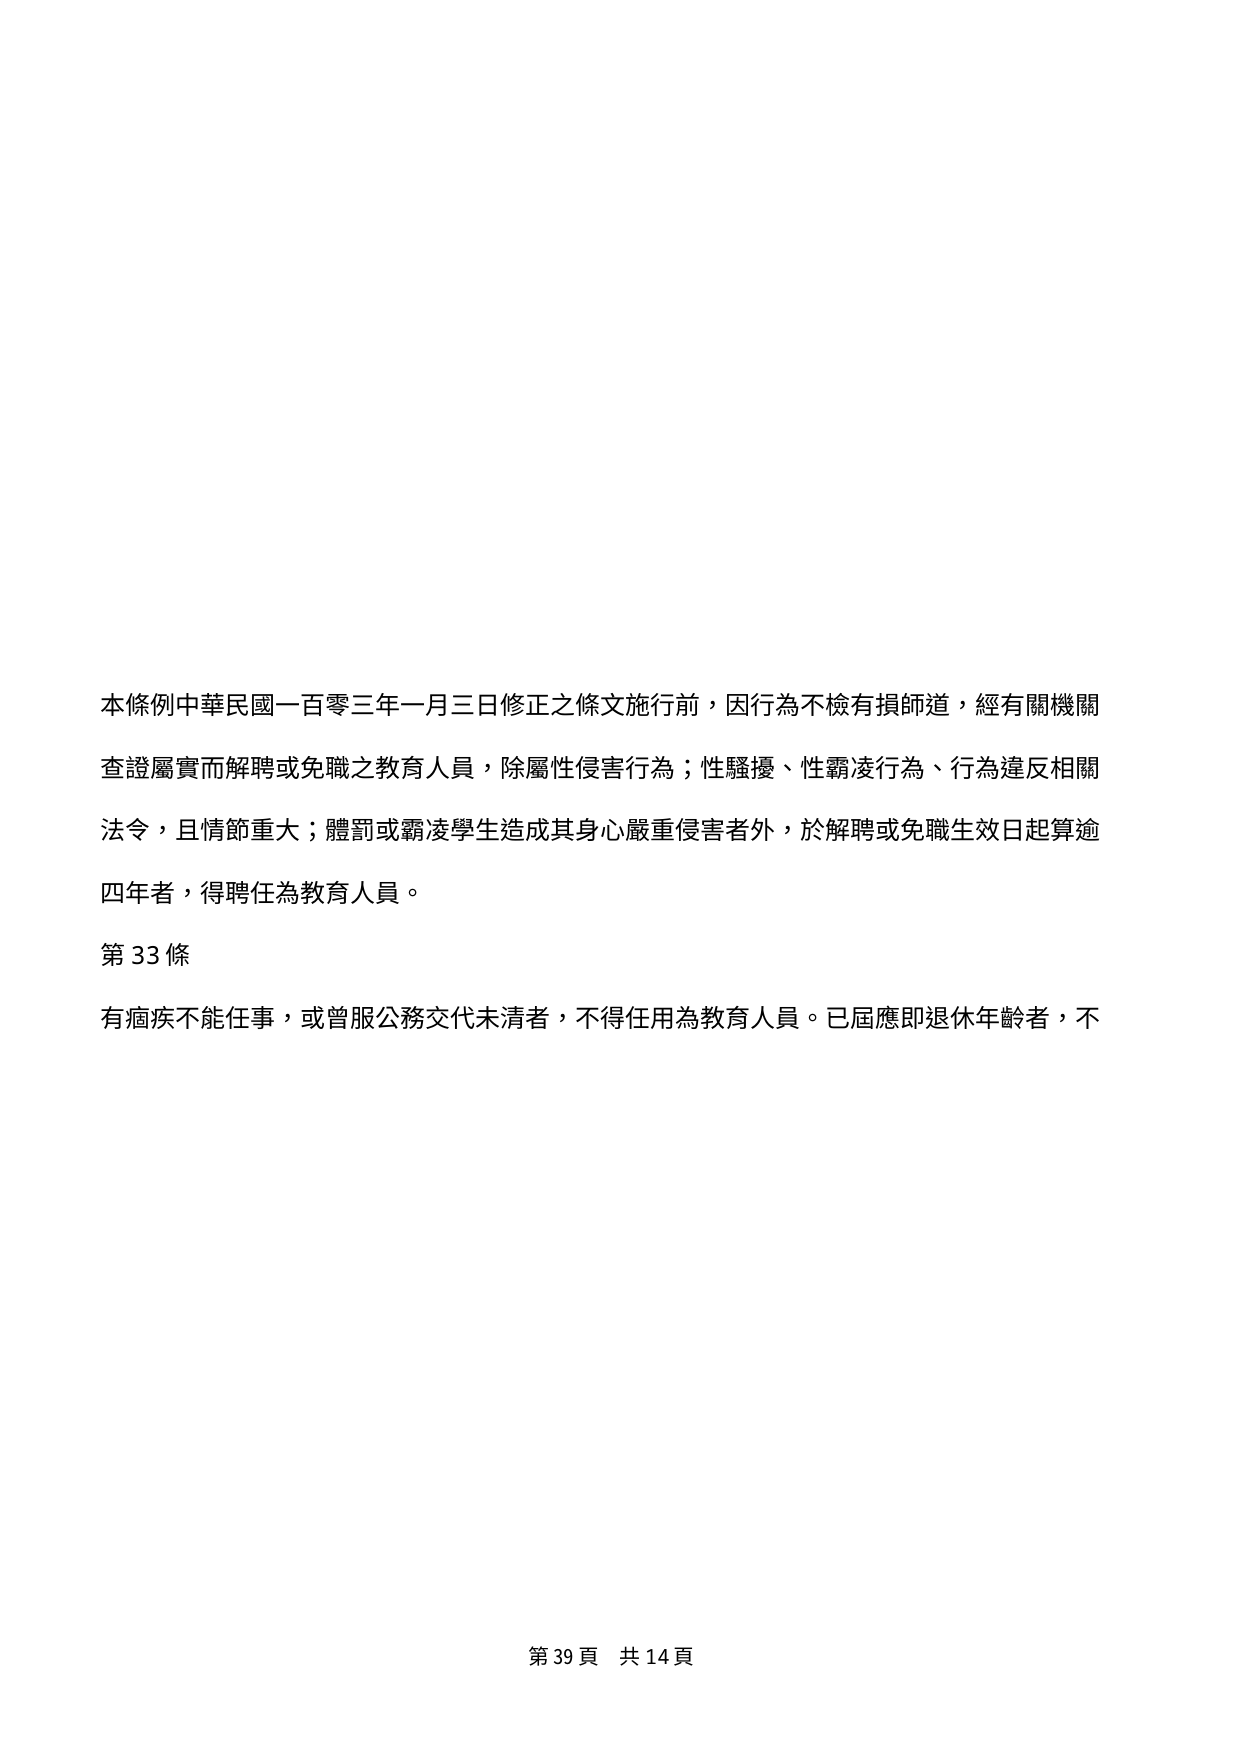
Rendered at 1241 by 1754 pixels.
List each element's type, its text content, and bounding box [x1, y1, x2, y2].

text 第33條 [100, 912, 1122, 975]
text 有痼疾不能任事，或曾服公務交代未清者，不得任用為教育人員。已屆應即退休年齡者，不 [100, 975, 1122, 1037]
text 本條例中華民國一百零三年一月三日修正之條文施行前，因行為不檢有損師道，經有關機關查證屬實而解聘或免職之教育人員，除屬性侵害行為；性騷擾、性霸凌行為、行為違反相關法令，且情節重大；體罰或霸凌學生造成其身心嚴重侵害者外，於解聘或免職生效日起算逾四年者，得聘任為教育人員。 [100, 662, 1122, 912]
